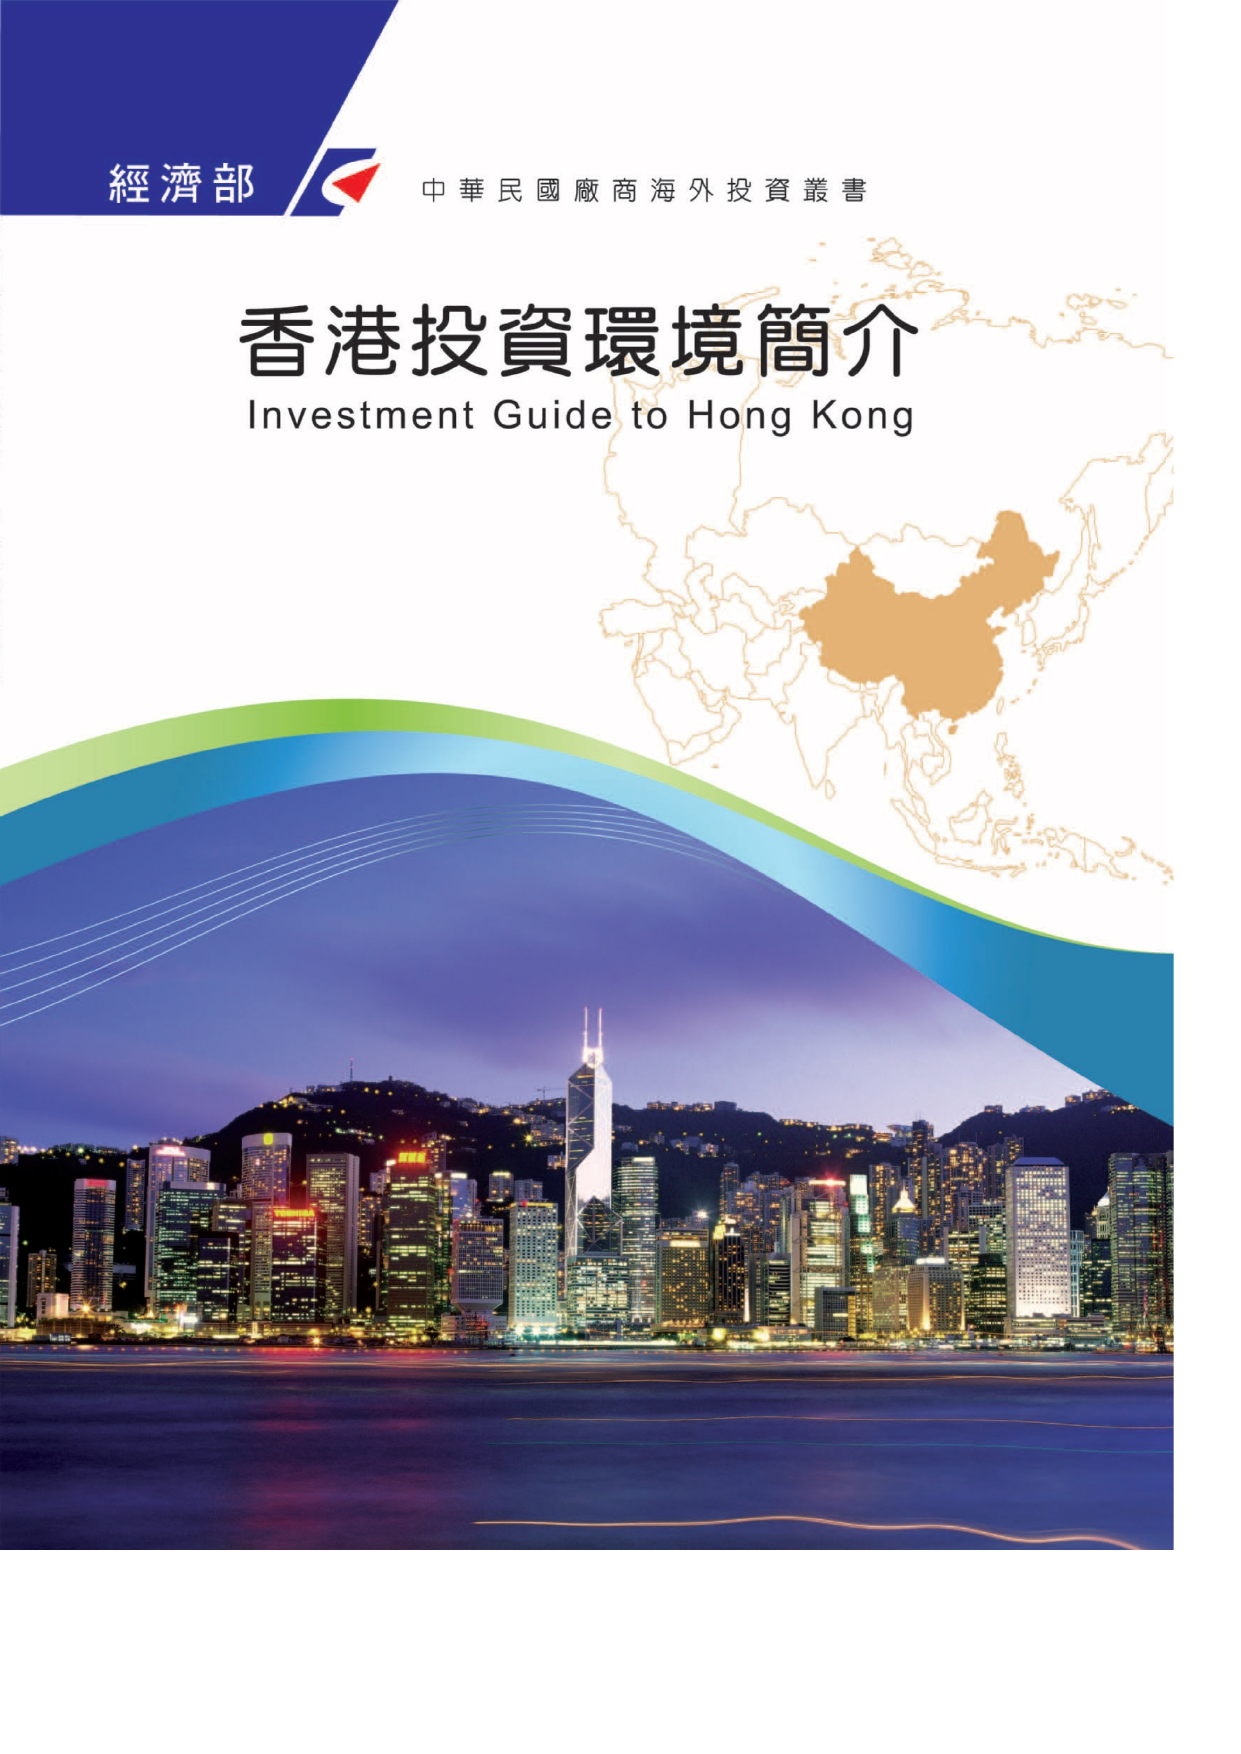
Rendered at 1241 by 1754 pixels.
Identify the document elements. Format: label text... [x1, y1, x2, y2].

text Department of Investment Services, Ministry of Economic Affairs [0, 1626, 1240, 1653]
text 經濟部投資業務處 編印 [0, 1574, 1240, 1622]
text 中華民國１０８年８月 [0, 1657, 1240, 1693]
